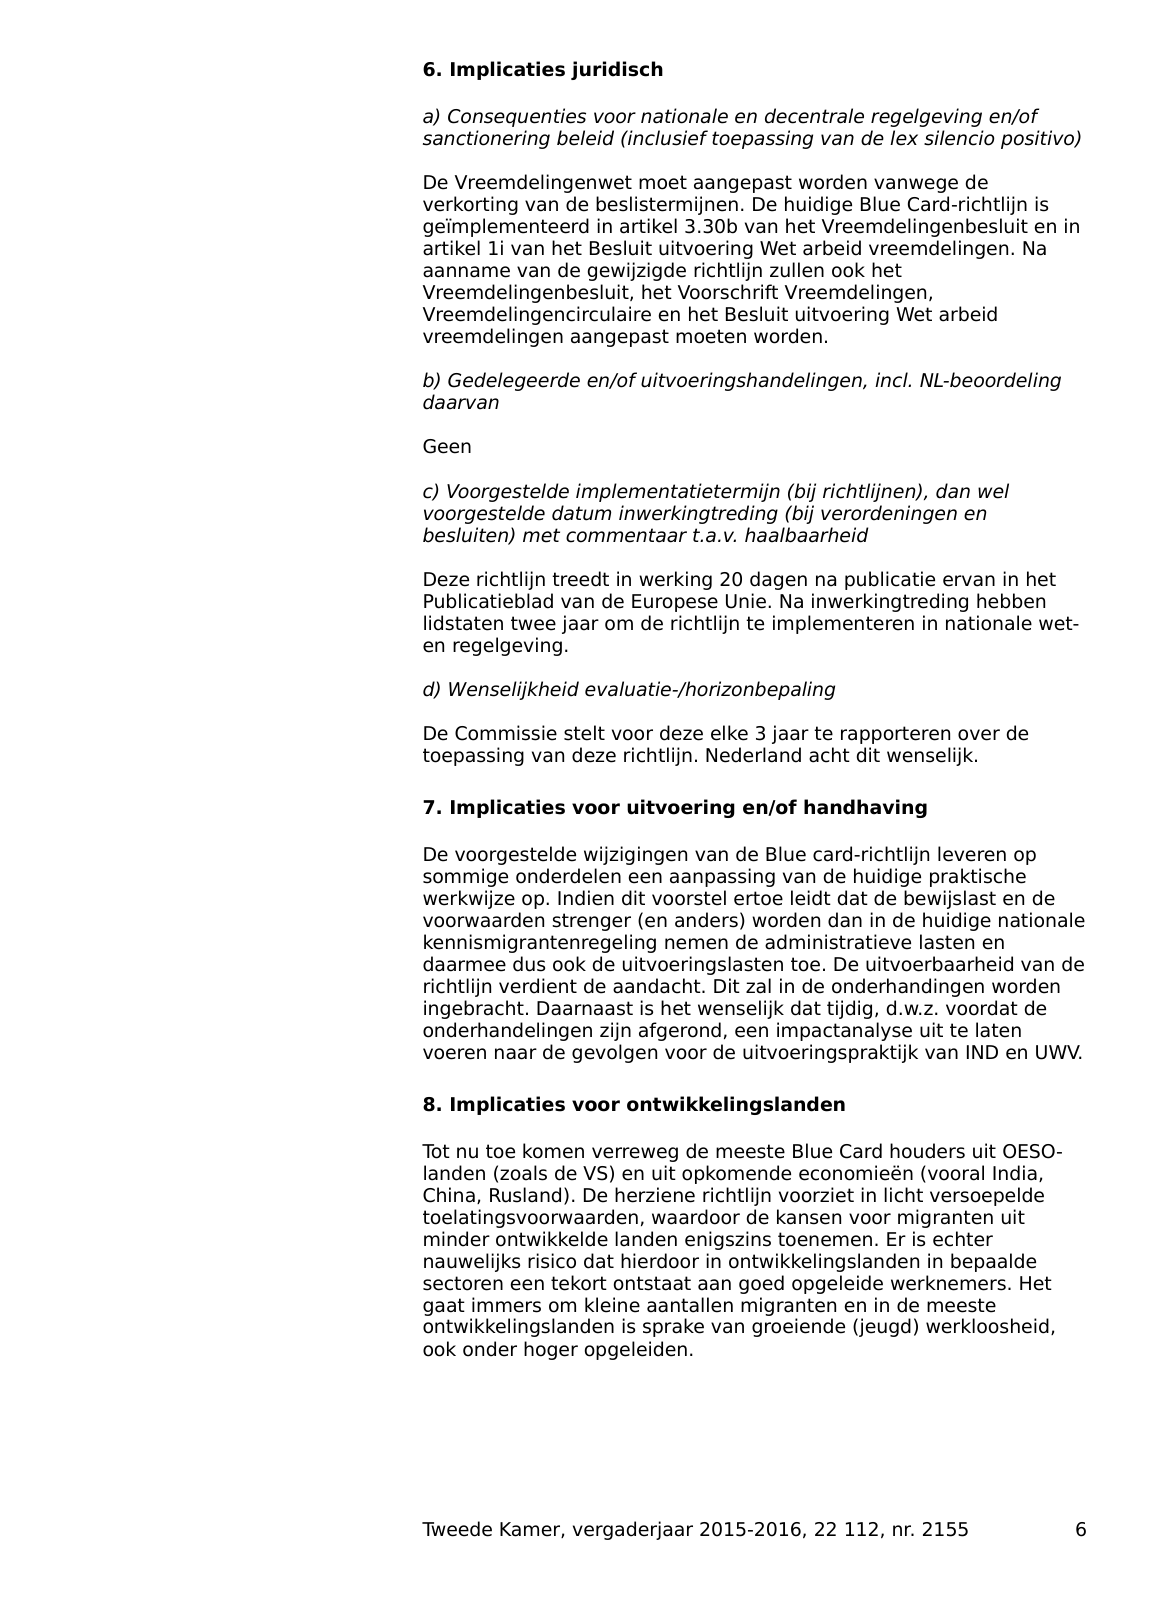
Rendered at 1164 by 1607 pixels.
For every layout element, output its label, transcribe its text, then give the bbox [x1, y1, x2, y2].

subtitle d) Wenselijkheid evaluatie-/horizonbepaling [422, 679, 1087, 701]
text Tot nu toe komen verreweg de meeste Blue Card houders uit OESO-landen (zoals de VS) en uit opkomende economieën (vooral India, China, Rusland). De herziene richtlijn voorziet in licht versoepelde toelatingsvoorwaarden, waardoor de kansen voor migranten uit minder ontwikkelde landen enigszins toenemen. Er is echter nauwelijks risico dat hierdoor in ontwikkelingslanden in bepaalde sectoren een tekort ontstaat aan goed opgeleide werknemers. Het gaat immers om kleine aantallen migranten en in de meeste ontwikkelingslanden is sprake van groeiende (jeugd) werkloosheid, ook onder hoger opgeleiden. [422, 1141, 1087, 1360]
subtitle b) Gedelegeerde en/of uitvoeringshandelingen, incl. NL-beoordeling daarvan [422, 370, 1087, 414]
text Deze richtlijn treedt in werking 20 dagen na publicatie ervan in het Publicatieblad van de Europese Unie. Na inwerkingtreding hebben lidstaten twee jaar om de richtlijn te implementeren in nationale wet- en regelgeving. [422, 569, 1087, 657]
subtitle a) Consequenties voor nationale en decentrale regelgeving en/of sanctionering beleid (inclusief toepassing van de lex silencio positivo) [422, 106, 1087, 150]
subtitle c) Voorgestelde implementatietermijn (bij richtlijnen), dan wel voorgestelde datum inwerkingtreding (bij verordeningen en besluiten) met commentaar t.a.v. haalbaarheid [422, 481, 1087, 546]
text De voorgestelde wijzigingen van de Blue card-richtlijn leveren op sommige onderdelen een aanpassing van de huidige praktische werkwijze op. Indien dit voorstel ertoe leidt dat de bewijslast en de voorwaarden strenger (en anders) worden dan in de huidige nationale kennismigrantenregeling nemen de administratieve lasten en daarmee dus ook de uitvoeringslasten toe. De uitvoerbaarheid van de richtlijn verdient de aandacht. Dit zal in de onderhandingen worden ingebracht. Daarnaast is het wenselijk dat tijdig, d.w.z. voordat de onderhandelingen zijn afgerond, een impactanalyse uit te laten voeren naar de gevolgen voor de uitvoeringspraktijk van IND en UWV. [422, 844, 1087, 1064]
text De Commissie stelt voor deze elke 3 jaar te rapporteren over de toepassing van deze richtlijn. Nederland acht dit wenselijk. [422, 723, 1087, 767]
text De Vreemdelingenwet moet aangepast worden vanwege de verkorting van de beslistermijnen. De huidige Blue Card-richtlijn is geïmplementeerd in artikel 3.30b van het Vreemdelingenbesluit en in artikel 1i van het Besluit uitvoering Wet arbeid vreemdelingen. Na aanname van de gewijzigde richtlijn zullen ook het Vreemdelingenbesluit, het Voorschrift Vreemdelingen, Vreemdelingencirculaire en het Besluit uitvoering Wet arbeid vreemdelingen aangepast moeten worden. [422, 172, 1087, 348]
text Geen [422, 436, 1087, 458]
subtitle 7. Implicaties voor uitvoering en/of handhaving [422, 797, 1087, 819]
subtitle 6. Implicaties juridisch [422, 59, 1087, 81]
subtitle 8. Implicaties voor ontwikkelingslanden [422, 1094, 1087, 1116]
